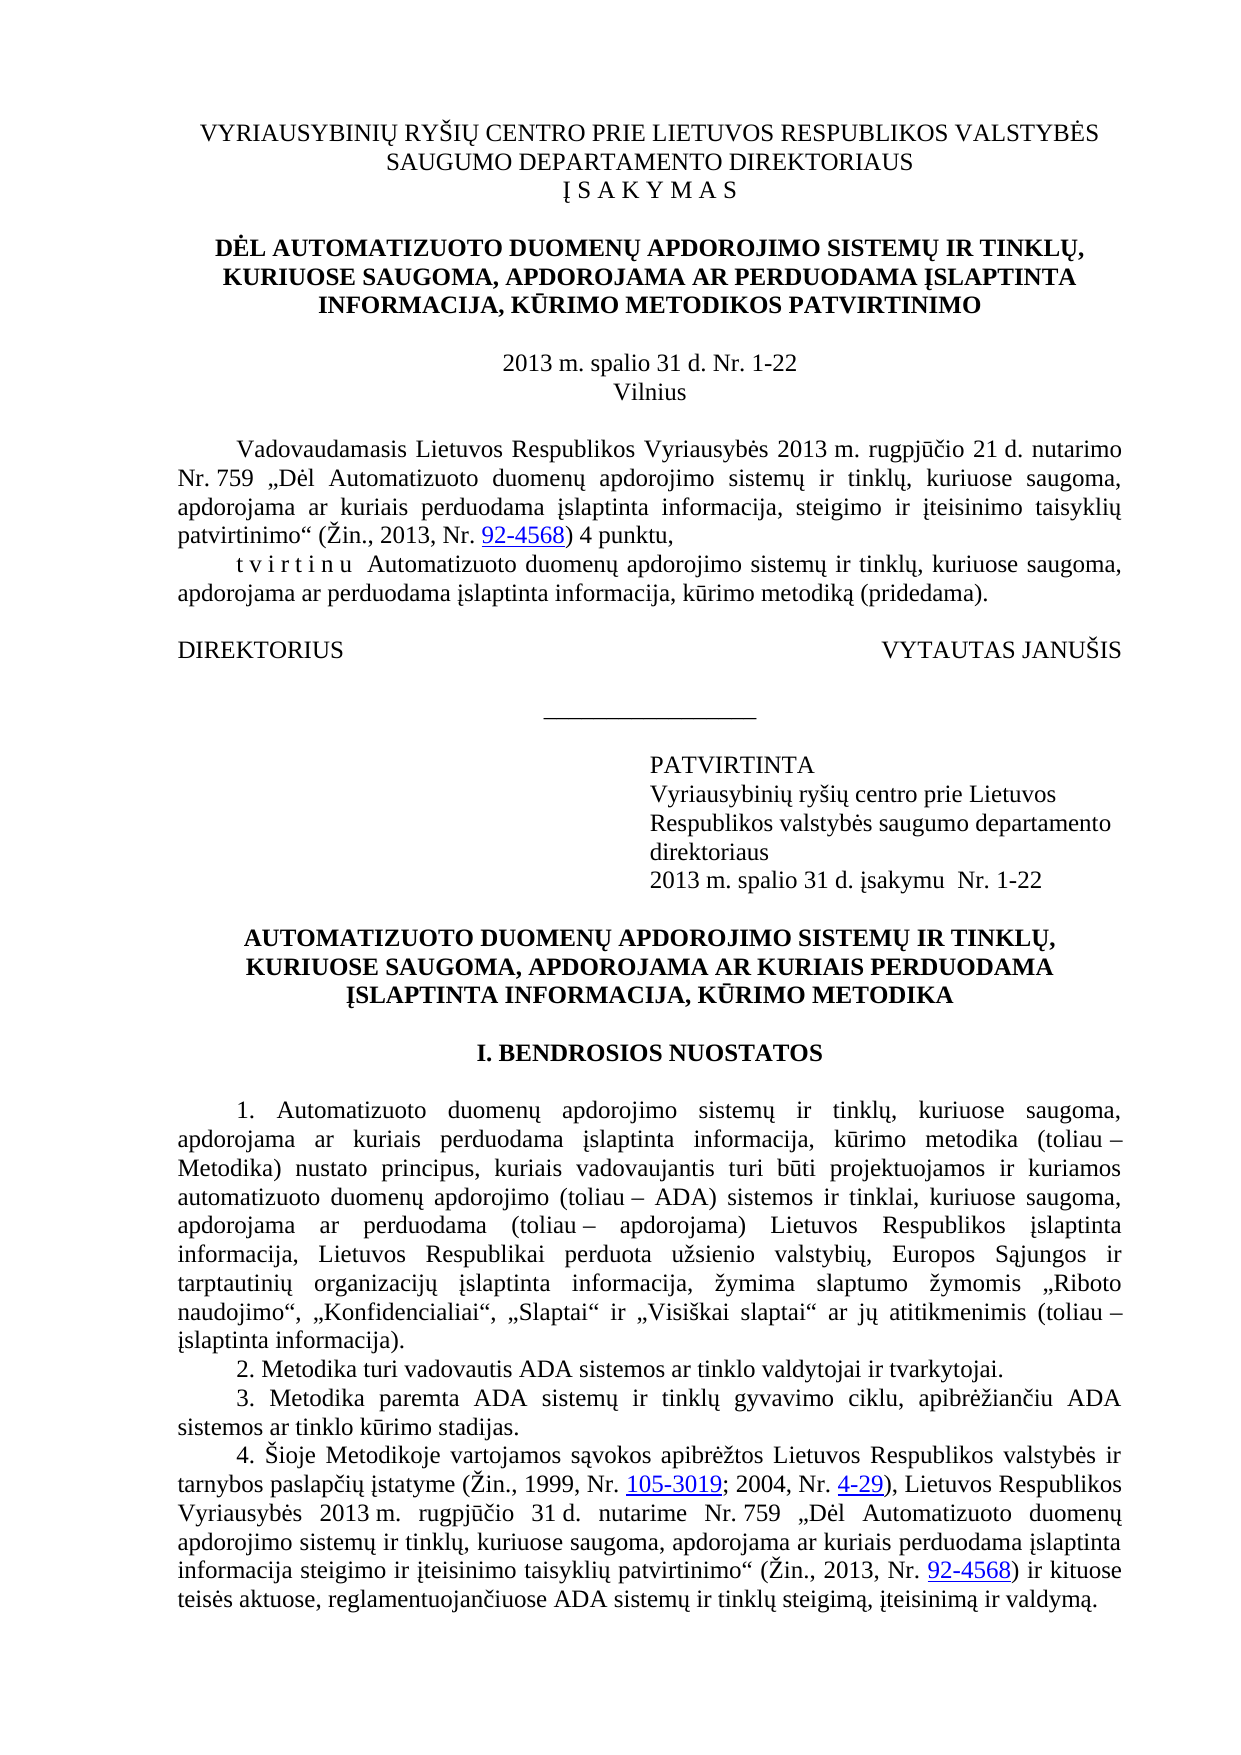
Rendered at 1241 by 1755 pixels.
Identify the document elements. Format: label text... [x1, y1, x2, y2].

text Direktorius Vytautas Janušis [177, 636, 1122, 664]
text DĖL AUTOMATIZUOTO DUOMENŲ APDOROJIMO SISTEMŲ IR TINKLŲ, KURIUOSE SAUGOMA, APDOROJAMA AR PERDUODAMA ĮSLAPTINTA INFORMACIJA, KŪRIMO METODIKOS PATVIRTINIMO [177, 233, 1122, 319]
text Automatizuoto duomenų apdorojimo sistemų ir tinklų, kuriuose saugoma, apdorojama ar kuriais perduodama įslaptinta INFORMACIJA, kūrimo metodika [177, 923, 1122, 1009]
text 3. Metodika paremta ADA sistemų ir tinklų gyvavimo ciklu, apibrėžiančiu ADA sistemos ar tinklo kūrimo stadijas. [177, 1383, 1122, 1441]
text 1. Automatizuoto duomenų apdorojimo sistemų ir tinklų, kuriuose saugoma, apdorojama ar kuriais perduodama įslaptinta informacija, kūrimo metodika (toliau – Metodika) nustato principus, kuriais vadovaujantis turi būti projektuojamos ir kuriamos automatizuoto duomenų apdorojimo (toliau – ADA) sistemos ir tinklai, kuriuose saugoma, apdorojama ar perduodama (toliau – apdorojama) Lietuvos Respublikos įslaptinta informacija, Lietuvos Respublikai perduota užsienio valstybių, Europos Sąjungos ir tarptautinių organizacijų įslaptinta informacija, žymima slaptumo žymomis „Riboto naudojimo“, „Konfidencialiai“, „Slaptai“ ir „Visiškai slaptai“ ar jų atitikmenimis (toliau – įslaptinta informacija). [177, 1096, 1122, 1354]
text Vyriausybinių ryšių centro prie Lietuvos Respublikos valstybės saugumo departamento direktoriaus [649, 779, 1122, 866]
text Į S A K Y M A S [177, 176, 1122, 204]
text _________________ [177, 693, 1122, 722]
text 2. Metodika turi vadovautis ADA sistemos ar tinklo valdytojai ir tvarkytojai. [177, 1354, 1122, 1383]
text I. BendrosIOS nuostatos [177, 1038, 1122, 1067]
text 4. Šioje Metodikoje vartojamos sąvokos apibrėžtos Lietuvos Respublikos valstybės ir tarnybos paslapčių įstatyme (Žin., 1999, Nr. 105-3019; 2004, Nr. 4-29), Lietuvos Respublikos Vyriausybės 2013 m. rugpjūčio 31 d. nutarime Nr. 759 „Dėl automatizuoto duomenų apdorojimo sistemų ir tinklų, kuriuose saugoma, apdorojama ar kuriais perduodama įslaptinta informacija steigimo ir įteisinimo taisyklių patvirtinimo“ (Žin., 2013, Nr. 92-4568) ir kituose teisės aktuose, reglamentuojančiuose ADA sistemų ir tinklų steigimą, įteisinimą ir valdymą. [177, 1441, 1122, 1613]
text PATVIRTINTA [649, 751, 1122, 779]
text VYRIAUSYBINIŲ RYŠIŲ CENTRO PRIE LIETUVOS RESPUBLIKOS VALSTYBĖS SAUGUMO DEPARTAMENTO DIREKTORIAUS [177, 118, 1122, 176]
text Vilnius [177, 377, 1122, 406]
text Vadovaudamasis Lietuvos Respublikos Vyriausybės 2013 m. rugpjūčio 21 d. nutarimo Nr. 759 „Dėl Automatizuoto duomenų apdorojimo sistemų ir tinklų, kuriuose saugoma, apdorojama ar kuriais perduodama įslaptinta informacija, steigimo ir įteisinimo taisyklių patvirtinimo“ (Žin., 2013, Nr. 92-4568) 4 punktu, [177, 434, 1122, 549]
text tvirtinu Automatizuoto duomenų apdorojimo sistemų ir tinklų, kuriuose saugoma, apdorojama ar perduodama įslaptinta informacija, kūrimo metodiką (pridedama). [177, 549, 1122, 607]
text 2013 m. spalio 31 d. Nr. 1-22 [177, 348, 1122, 377]
text 2013 m. spalio 31 d. įsakymu Nr. 1-22 [649, 866, 1122, 894]
